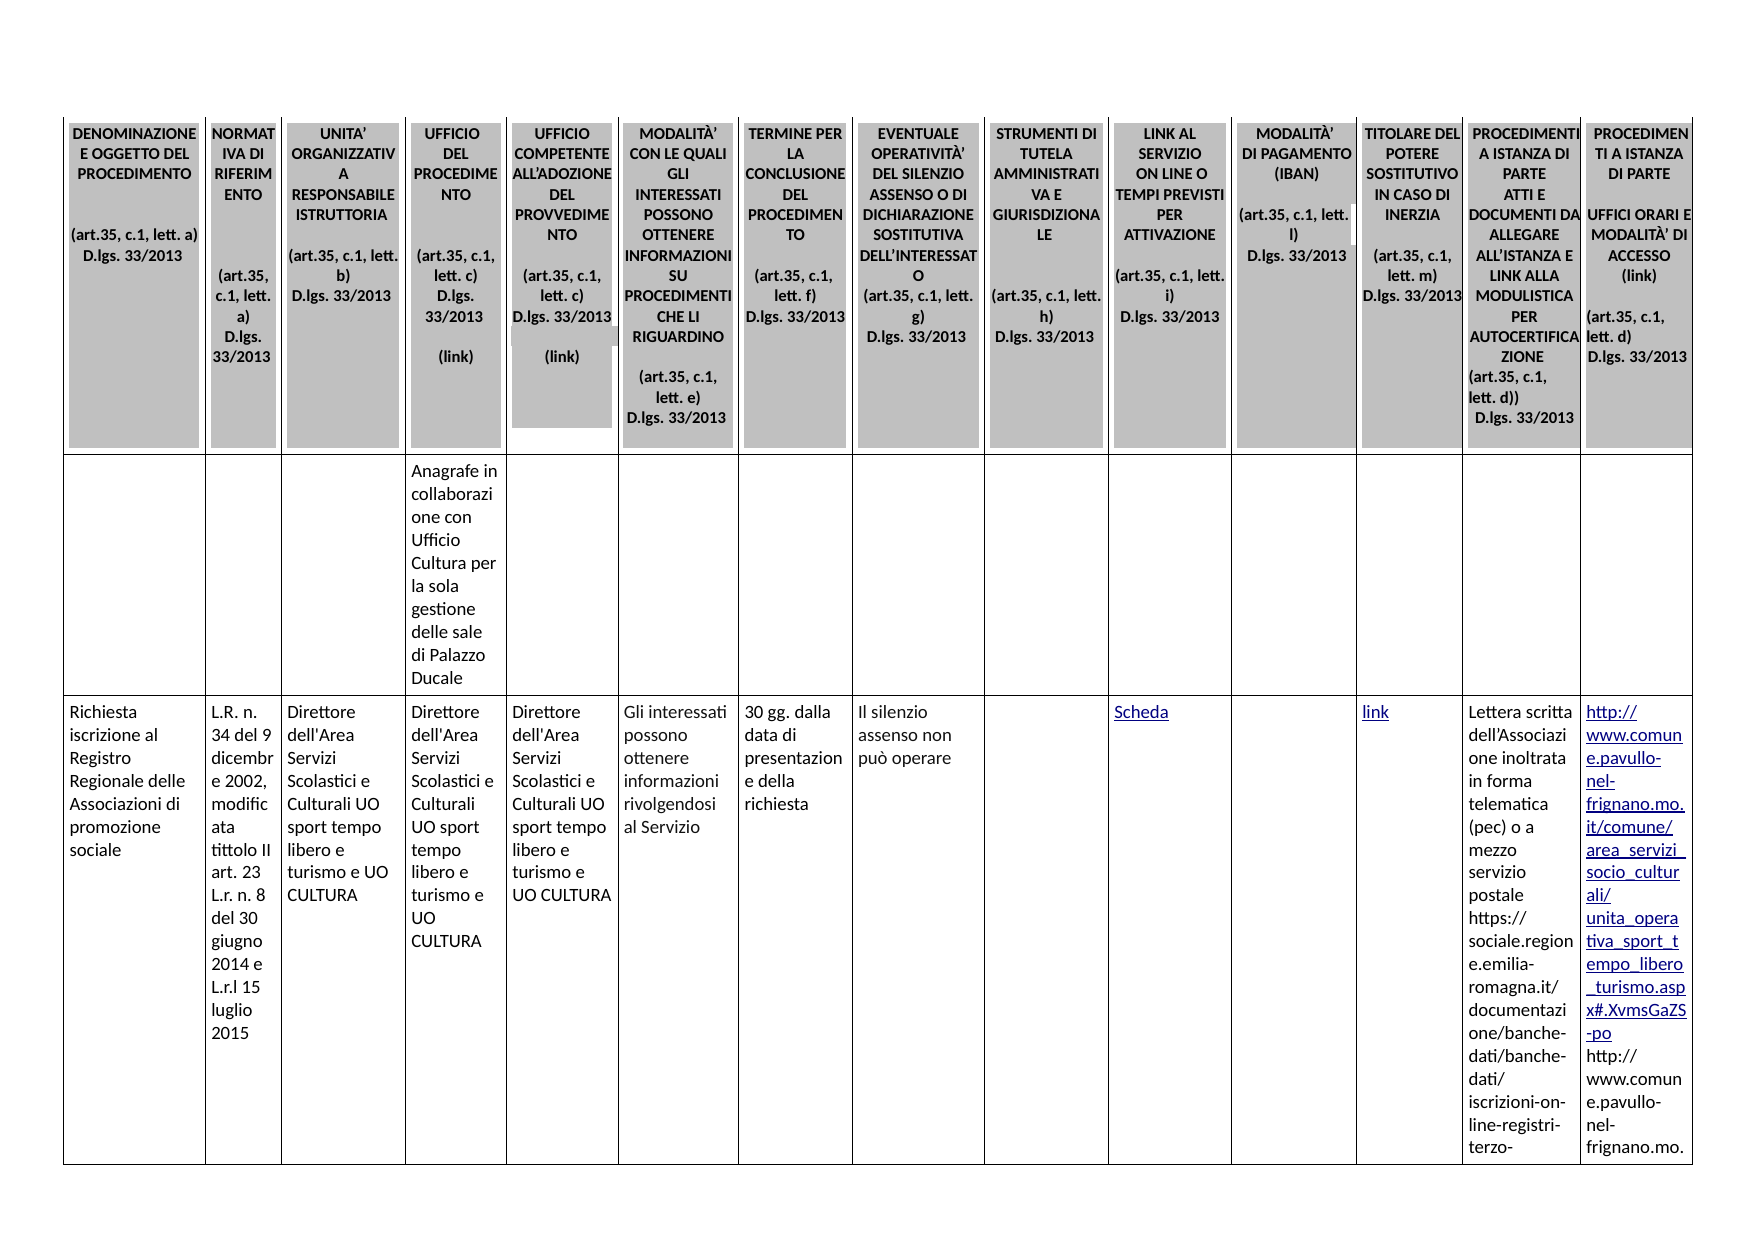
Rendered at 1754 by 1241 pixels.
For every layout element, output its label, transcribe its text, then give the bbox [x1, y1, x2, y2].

table_header UNITA’ ORGANIZZATIVA RESPONSABILE ISTRUTTORIA (art.35, c.1, lett. b) D.lgs. 33/2013 [282, 117, 405, 454]
table_cell Anagrafe in collaborazione con Ufficio Cultura per la sola gestione delle sale di Palazzo Ducale [406, 455, 506, 694]
table_cell Scheda [1109, 696, 1231, 1164]
table_cell 30 gg. dalla data di presentazione della richiesta [739, 696, 852, 1164]
table_cell [739, 455, 852, 694]
table_header DENOMINAZIONE E OGGETTO DEL PROCEDIMENTO (art.35, c.1, lett. a) D.lgs. 33/2013 [64, 117, 205, 454]
table_header LINK AL SERVIZIO ON LINE O TEMPI PREVISTI PER ATTIVAZIONE (art.35, c.1, lett. i) D.lgs. 33/2013 [1109, 117, 1231, 454]
table_cell [64, 455, 205, 694]
table_cell [1357, 455, 1462, 694]
table_cell Direttore dell'Area Servizi Scolastici e Culturali UO sport tempo libero e turismo e UO CULTURA [406, 696, 506, 1164]
table_cell [985, 696, 1108, 1164]
table_cell Direttore dell'Area Servizi Scolastici e Culturali UO sport tempo libero e turismo e UO CULTURA [507, 696, 618, 1164]
table_cell [1463, 455, 1580, 694]
table_cell [1232, 455, 1356, 694]
table_header MODALITÀ’ CON LE QUALI GLI INTERESSATI POSSONO OTTENERE INFORMAZIONI SU PROCEDIMENTI CHE LI RIGUARDINO (art.35, c.1, lett. e) D.lgs. 33/2013 [619, 117, 738, 454]
table_header STRUMENTI DI TUTELA AMMINISTRATIVA E GIURISDIZIONALE (art.35, c.1, lett. h) D.lgs. 33/2013 [985, 117, 1108, 454]
table_cell [853, 455, 984, 694]
table_cell Lettera scritta dell’Associazione inoltrata in forma telematica (pec) o a mezzo servizio postale https://sociale.regione.emilia-romagna.it/documentazione/banche-dati/banche-dati/iscrizioni-on-line-registri-terzo- [1463, 696, 1580, 1164]
table_header TITOLARE DEL POTERE SOSTITUTIVO IN CASO DI INERZIA (art.35, c.1, lett. m) D.lgs. 33/2013 [1357, 117, 1462, 454]
table_cell [282, 455, 405, 694]
table_header EVENTUALE OPERATIVITÀ’ DEL SILENZIO ASSENSO O DI DICHIARAZIONE SOSTITUTIVA DELL’INTERESSATO (art.35, c.1, lett. g) D.lgs. 33/2013 [853, 117, 984, 454]
table_header TERMINE PER LA CONCLUSIONE DEL PROCEDIMENTO (art.35, c.1, lett. f) D.lgs. 33/2013 [739, 117, 852, 454]
table_cell Direttore dell'Area Servizi Scolastici e Culturali UO sport tempo libero e turismo e UO CULTURA [282, 696, 405, 1164]
table_header PROCEDIMENTI A ISTANZA DI PARTE UFFICI ORARI E MODALITÀ’ DI ACCESSO (link) (art.35, c.1, lett. d) D.lgs. 33/2013 [1581, 117, 1692, 454]
table_cell [1581, 455, 1692, 694]
table_header MODALITÀ’ DI PAGAMENTO (IBAN) (art.35, c.1, lett. l) D.lgs. 33/2013 [1232, 117, 1356, 454]
table_header PROCEDIMENTI A ISTANZA DI PARTE ATTI E DOCUMENTI DA ALLEGARE ALL’ISTANZA E LINK ALLA MODULISTICA PER AUTOCERTIFICAZIONE (art.35, c.1, lett. d)) D.lgs. 33/2013 [1463, 117, 1580, 454]
table_header NORMATIVA DI RIFERIMENTO (art.35, c.1, lett. a) D.lgs. 33/2013 [206, 117, 281, 454]
table_cell http://www.comune.pavullo-nel-frignano.mo.it/comune/area_servizi_socio_culturali/unita_operativa_sport_tempo_libero_turismo.aspx#.XvmsGaZS-po http://www.comune.pavullo-nel-frignano.mo. [1581, 696, 1692, 1164]
table_cell [507, 455, 618, 694]
table_cell Richiesta iscrizione al Registro Regionale delle Associazioni di promozione sociale [64, 696, 205, 1164]
table_cell [206, 455, 281, 694]
table_cell link [1357, 696, 1462, 1164]
table_header UFFICIO DEL PROCEDIMENTO (art.35, c.1, lett. c) D.lgs. 33/2013 (link) [406, 117, 506, 454]
table_cell [619, 455, 738, 694]
table_cell [985, 455, 1108, 694]
table_header UFFICIO COMPETENTE ALL’ADOZIONE DEL PROVVEDIMENTO (art.35, c.1, lett. c) D.lgs. 33/2013 (link) [507, 117, 618, 454]
table_cell [1109, 455, 1231, 694]
table_cell [1232, 696, 1356, 1164]
table_cell Gli interessati possono ottenere informazioni rivolgendosi al Servizio [619, 696, 738, 1164]
table_cell L.R. n. 34 del 9 dicembre 2002, modificata tittolo II art. 23 L.r. n. 8 del 30 giugno 2014 e L.r.l 15 luglio 2015 [206, 696, 281, 1164]
table_cell Il silenzio assenso non può operare [853, 696, 984, 1164]
